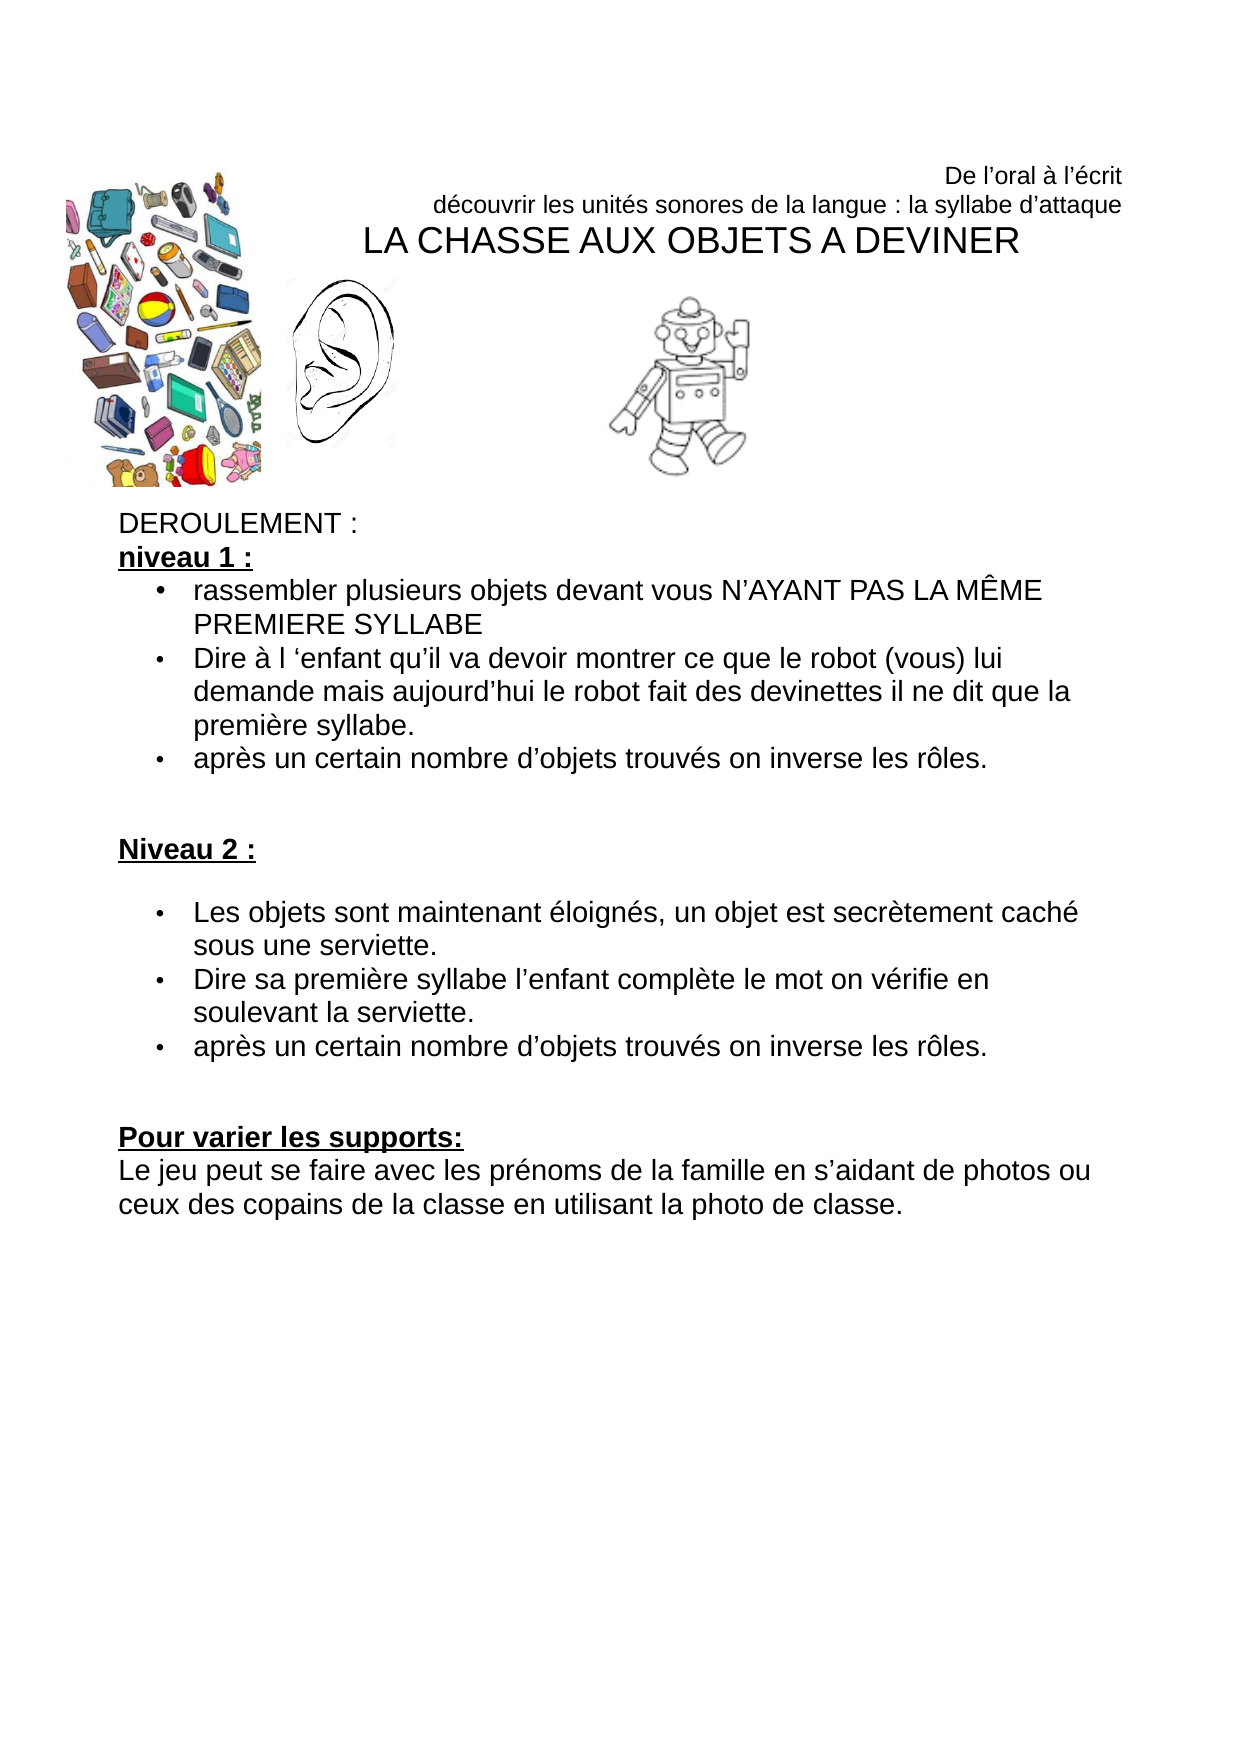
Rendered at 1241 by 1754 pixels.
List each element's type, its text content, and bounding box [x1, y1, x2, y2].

text découvrir les unités sonores de la langue : la syllabe d’attaque [262, 190, 1122, 219]
list Les objets sont maintenant éloignés, un objet est secrètement caché sous une serviette. [156, 894, 1122, 962]
text Niveau 2 : [118, 832, 1122, 866]
picture [598, 279, 767, 493]
text LA CHASSE AUX OBJETS A DEVINER [262, 219, 1122, 262]
list Dire sa première syllabe l’enfant complète le mot on vérifie en soulevant la serviette. [156, 962, 1122, 1029]
list rassembler plusieurs objets devant vous N’AYANT PAS LA MÊME PREMIERE SYLLABE [156, 573, 1122, 641]
text Pour varier les supports: [118, 1120, 1122, 1153]
list Dire à l ‘enfant qu’il va devoir montrer ce que le robot (vous) lui demande mais aujourd’hui le robot fait des devinettes il ne dit que la première syllabe. [156, 641, 1122, 741]
list après un certain nombre d’objets trouvés on inverse les rôles. [156, 741, 1122, 775]
text Le jeu peut se faire avec les prénoms de la famille en s’aidant de photos ou ceux des copains de la classe en utilisant la photo de classe. [118, 1153, 1122, 1220]
picture [66, 160, 262, 487]
picture [286, 277, 397, 448]
list après un certain nombre d’objets trouvés on inverse les rôles. [156, 1029, 1122, 1062]
text De l’oral à l’écrit [262, 161, 1122, 190]
text DEROULEMENT : [118, 506, 1122, 540]
text niveau 1 : [118, 540, 1122, 573]
